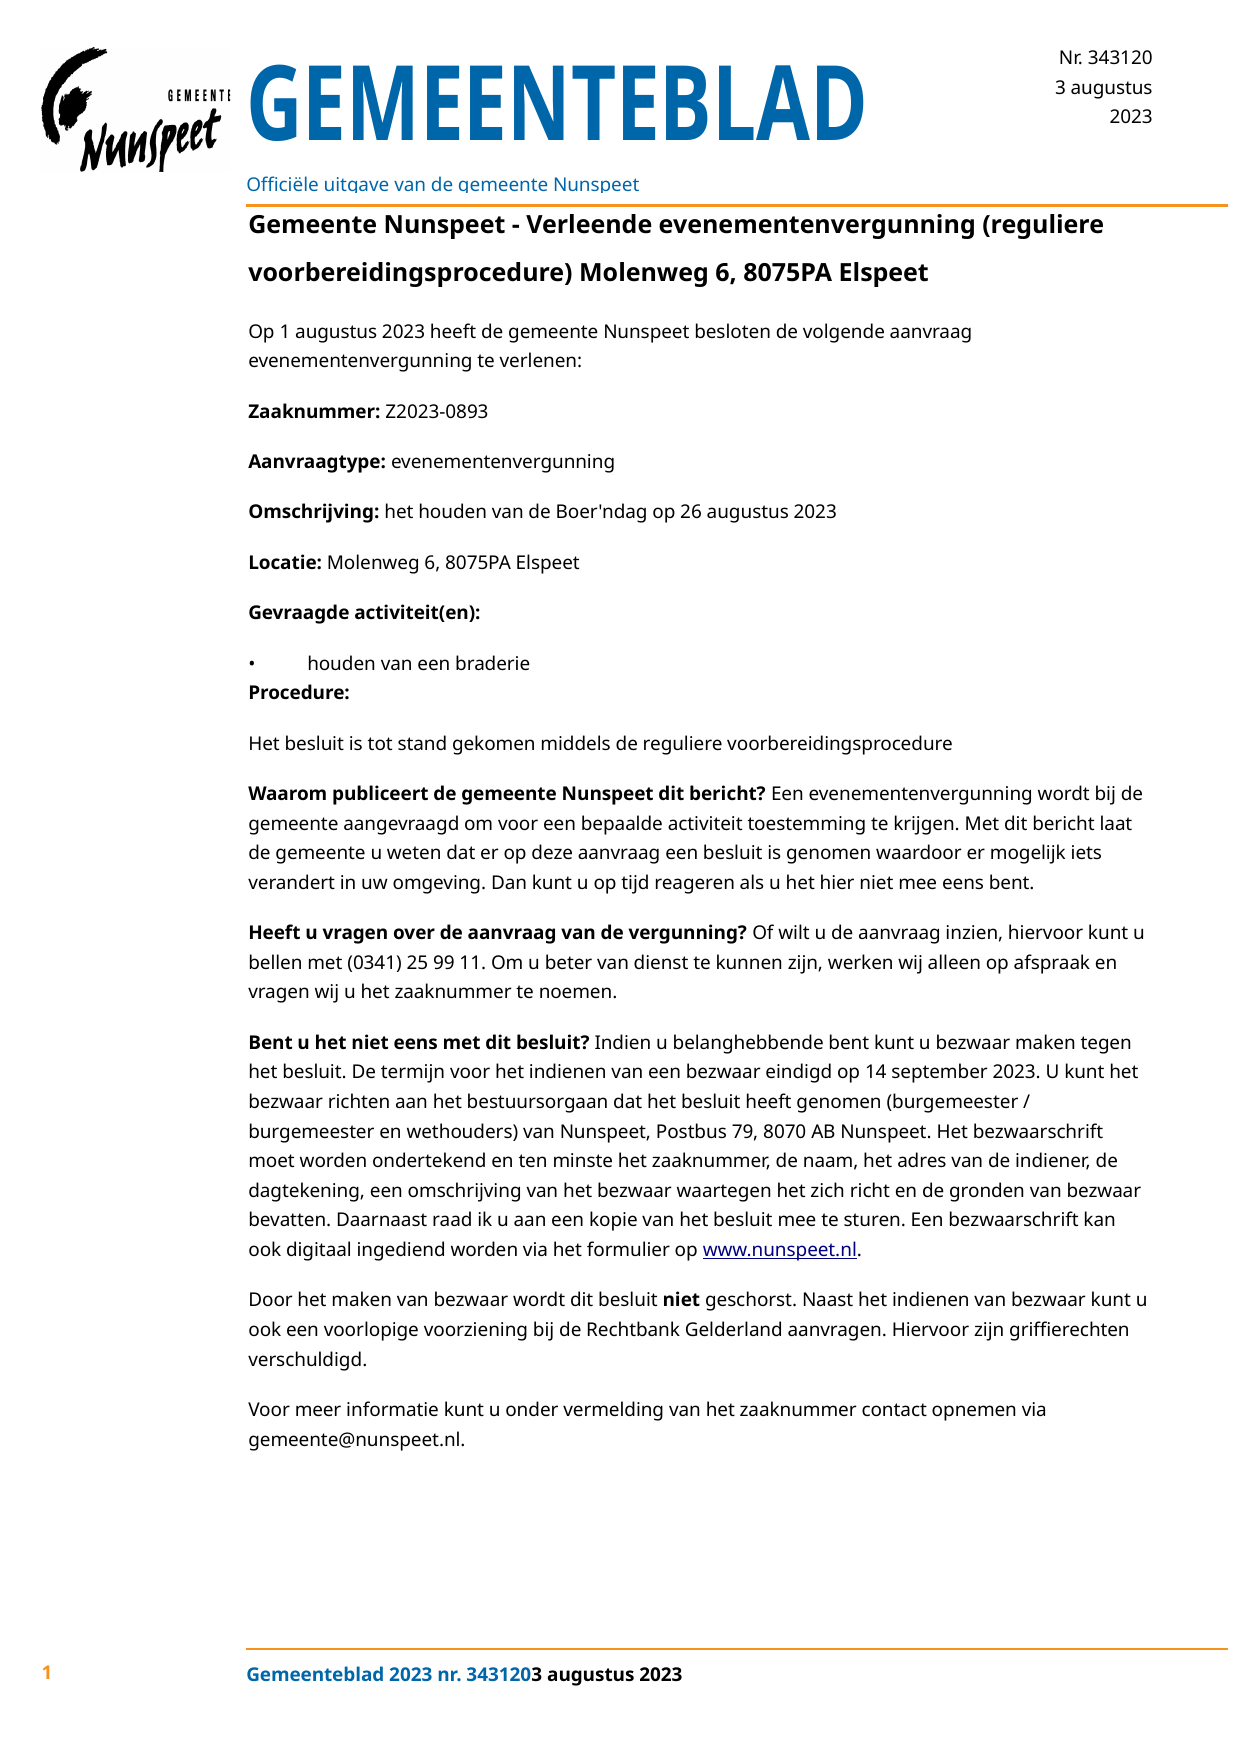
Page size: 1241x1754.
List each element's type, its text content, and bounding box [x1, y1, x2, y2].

text Bent u het niet eens met dit besluit? Indien u belanghebbende bent kunt u bezwaar maken tegen het besluit. De termijn voor het indienen van een bezwaar eindigd op 14 september 2023. U kunt het bezwaar richten aan het bestuursorgaan dat het besluit heeft genomen (burgemeester / burgemeester en wethouders) van Nunspeet, Postbus 79, 8070 AB Nunspeet. Het bezwaarschrift moet worden ondertekend en ten minste het zaaknummer, de naam, het adres van de indiener, de dagtekening, een omschrijving van het bezwaar waartegen het zich richt en de gronden van bezwaar bevatten. Daarnaast raad ik u aan een kopie van het besluit mee te sturen. Een bezwaarschrift kan ook digitaal ingediend worden via het formulier op www.nunspeet.nl. [248, 1029, 1152, 1262]
text Door het maken van bezwaar wordt dit besluit niet geschorst. Naast het indienen van bezwaar kunt u ook een voorlopige voorziening bij de Rechtbank Gelderland aanvragen. Hiervoor zijn griffierechten verschuldigd. [248, 1287, 1152, 1372]
text Gevraagde activiteit(en): [248, 599, 1152, 625]
text Het besluit is tot stand gekomen middels de reguliere voorbereidingsprocedure [248, 730, 1152, 756]
text Aanvraagtype: evenementenvergunning [248, 448, 1152, 474]
text Procedure: [248, 679, 1152, 705]
text Locatie: Molenweg 6, 8075PA Elspeet [248, 549, 1152, 575]
text Omschrijving: het houden van de Boer'ndag op 26 augustus 2023 [248, 499, 1152, 524]
text Heeft u vragen over de aanvraag van de vergunning? Of wilt u de aanvraag inzien, hiervoor kunt u bellen met (0341) 25 99 11. Om u beter van dienst te kunnen zijn, werken wij alleen op afspraak en vragen wij u het zaaknummer te noemen. [248, 919, 1152, 1004]
list houden van een braderie [248, 650, 1152, 676]
text Gemeente Nunspeet - Verleende evenementenvergunning (reguliere voorbereidingsprocedure) Molenweg 6, 8075PA Elspeet [248, 207, 1152, 288]
text Zaaknummer: Z2023-0893 [248, 398, 1152, 424]
picture [41, 47, 231, 172]
text Voor meer informatie kunt u onder vermelding van het zaaknummer contact opnemen via gemeente@nunspeet.nl. [248, 1396, 1152, 1452]
text Op 1 augustus 2023 heeft de gemeente Nunspeet besloten de volgende aanvraag evenementenvergunning te verlenen: [248, 318, 1152, 373]
text Waarom publiceert de gemeente Nunspeet dit bericht? Een evenementenvergunning wordt bij de gemeente aangevraagd om voor een bepaalde activiteit toestemming te krijgen. Met dit bericht laat de gemeente u weten dat er op deze aanvraag een besluit is genomen waardoor er mogelijk iets verandert in uw omgeving. Dan kunt u op tijd reageren als u het hier niet mee eens bent. [248, 780, 1152, 895]
